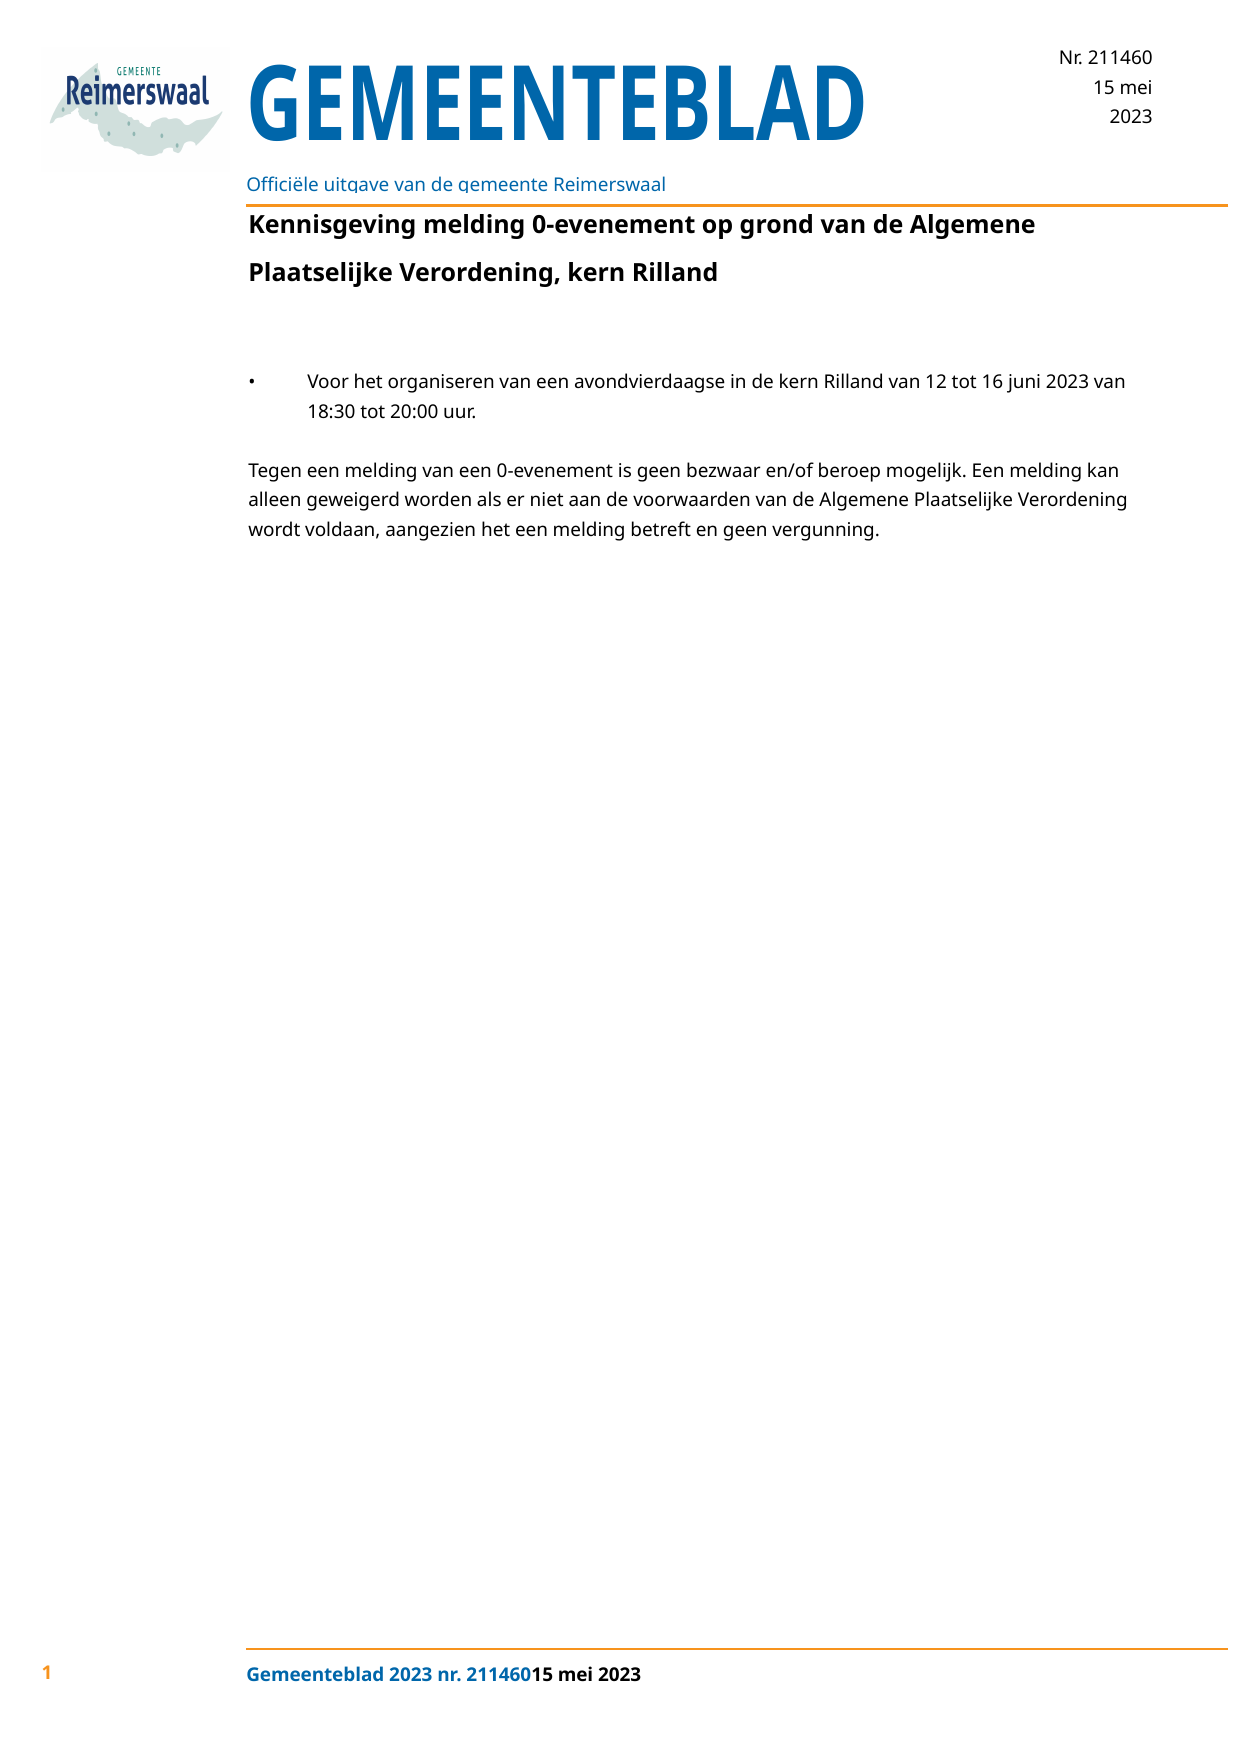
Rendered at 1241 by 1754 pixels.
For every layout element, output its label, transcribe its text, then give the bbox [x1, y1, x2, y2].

text Kennisgeving melding 0-evenement op grond van de Algemene Plaatselijke Verordening, kern Rilland [248, 207, 1152, 288]
picture [41, 47, 231, 172]
list Voor het organiseren van een avondvierdaagse in de kern Rilland van 12 tot 16 juni 2023 van 18:30 tot 20:00 uur. [248, 368, 1152, 424]
text Tegen een melding van een 0-evenement is geen bezwaar en/of beroep mogelijk. Een melding kan alleen geweigerd worden als er niet aan de voorwaarden van de Algemene Plaatselijke Verordening wordt voldaan, aangezien het een melding betreft en geen vergunning. [248, 457, 1152, 542]
